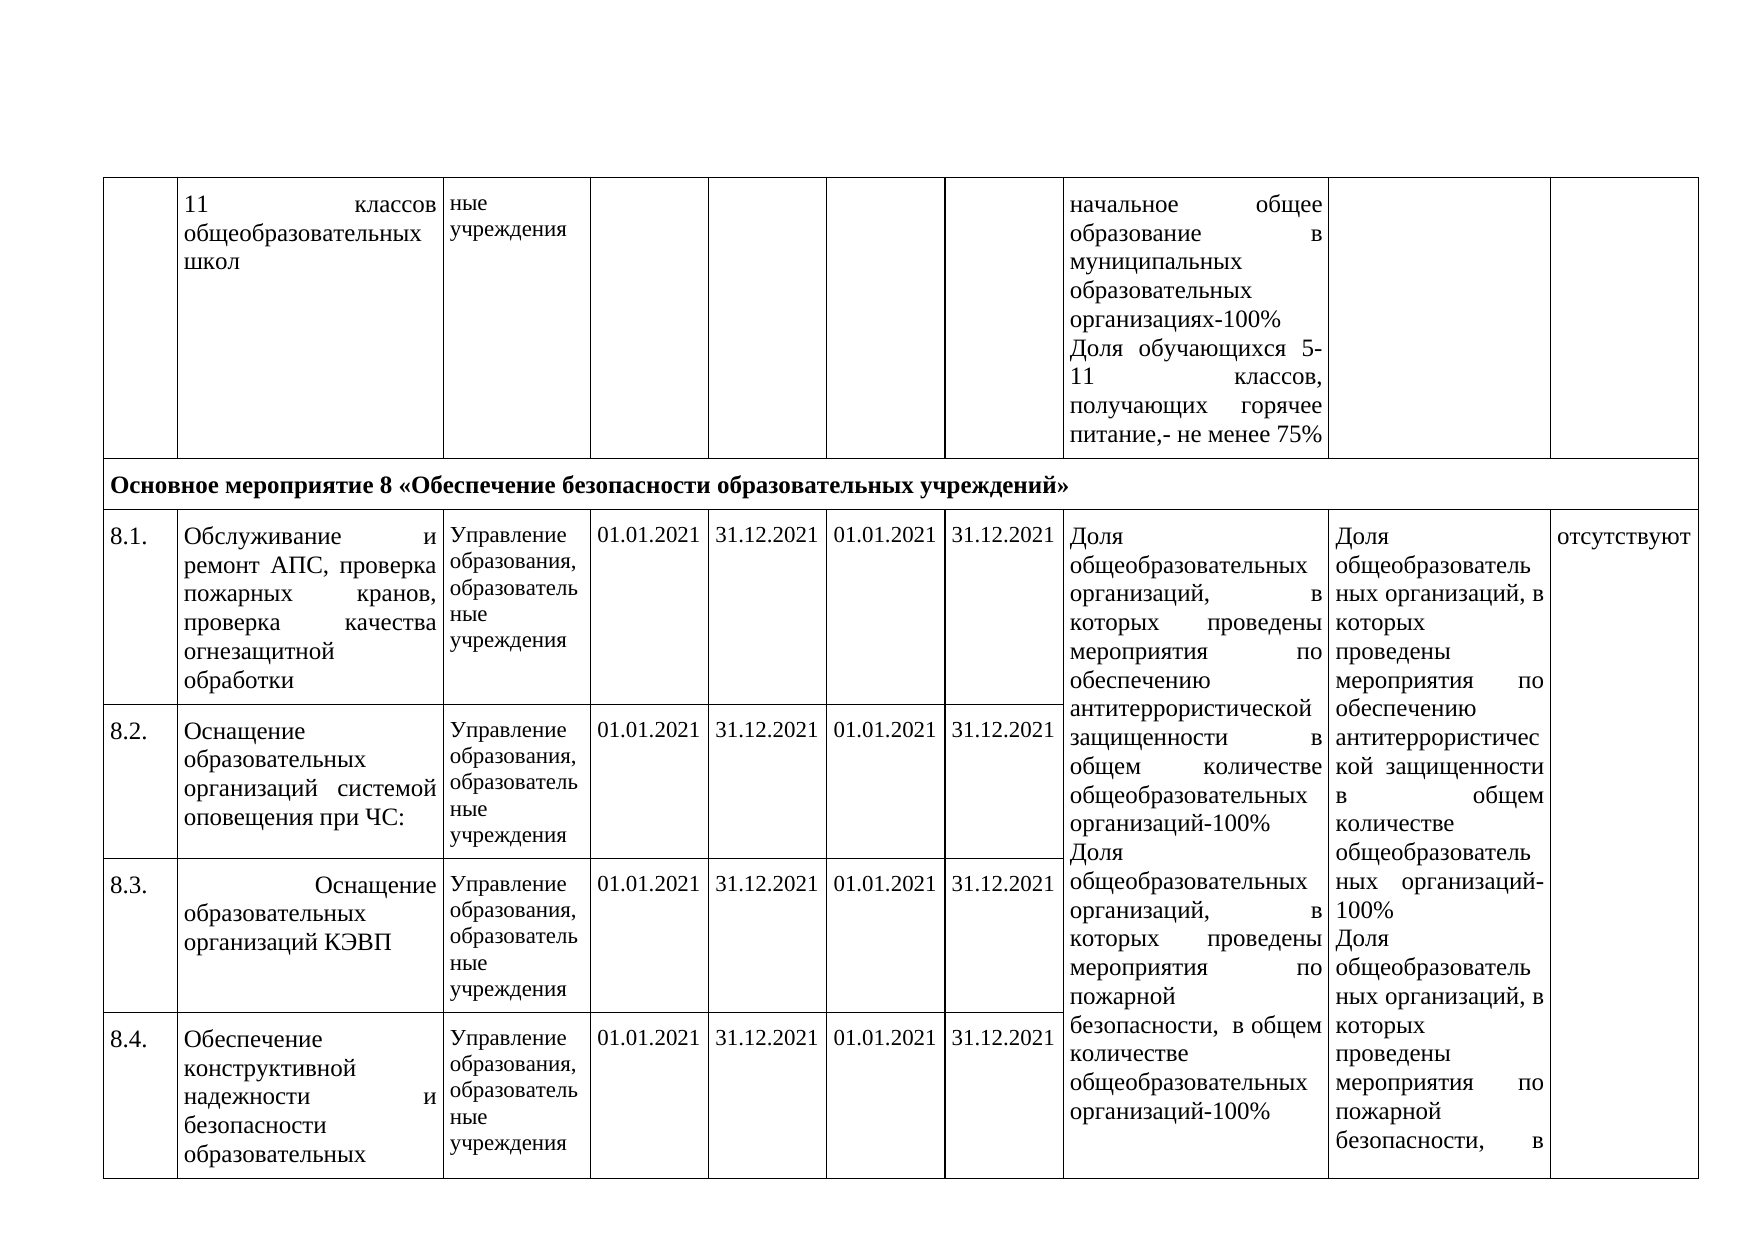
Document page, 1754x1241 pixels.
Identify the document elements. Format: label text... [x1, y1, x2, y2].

table_cell 01.01.2021 [827, 859, 944, 1012]
table_cell 31.12.2021 [946, 859, 1063, 1012]
table_cell [104, 178, 177, 458]
table_cell 31.12.2021 [946, 510, 1063, 704]
table_cell 31.12.2021 [709, 510, 826, 704]
table_cell Обеспечение конструктивной надежности и безопасности образовательных [178, 1013, 443, 1178]
table_cell Основное мероприятие 8 «Обеспечение безопасности образовательных учреждений» [104, 459, 1698, 509]
table_cell Доля общеобразовательных организаций, в которых проведены мероприятия по обеспечению антитеррористической защищенности в общем количестве общеобразовательных организаций-100% Доля общеобразовательных организаций, в которых проведены мероприятия по пожарной безопасности, в общем количестве общеобразовательных организаций-100% [1329, 510, 1550, 1178]
table_cell Доля общеобразовательных организаций, в которых проведены мероприятия по обеспечению антитеррористической защищенности в общем количестве общеобразовательных организаций-100% Доля общеобразовательных организаций, в которых проведены мероприятия по пожарной безопасности, в общем количестве общеобразовательных организаций-100% [1064, 510, 1328, 1178]
table_cell Обслуживание и ремонт АПС, проверка пожарных кранов, проверка качества огнезащитной обработки [178, 510, 443, 704]
table_cell Управление образования, образовательные учреждения [444, 705, 590, 858]
table_cell 31.12.2021 [709, 859, 826, 1012]
table_cell 31.12.2021 [946, 705, 1063, 858]
table_cell 01.01.2021 [827, 705, 944, 858]
table_cell [827, 178, 944, 458]
table_cell Оснащение образовательных организаций системой оповещения при ЧС: [178, 705, 443, 858]
table_cell Управление образования, образовательные учреждения [444, 510, 590, 704]
table_cell 8.1. [104, 510, 177, 704]
table_cell [946, 178, 1063, 458]
table_cell 01.01.2021 [591, 510, 708, 704]
table_cell 11 классов общеобразовательных школ [178, 178, 443, 458]
table_cell [591, 178, 708, 458]
table_cell Управление образования, образовательные учреждения [444, 859, 590, 1012]
table_cell 01.01.2021 [591, 1013, 708, 1178]
table_cell отсутствуют [1551, 510, 1698, 1178]
table_cell ные учреждения [444, 178, 590, 458]
table_cell Оснащение образовательных организаций КЭВП [178, 859, 443, 1012]
table_cell 01.01.2021 [827, 510, 944, 704]
table_cell 01.01.2021 [591, 859, 708, 1012]
table_cell [709, 178, 826, 458]
table_cell 8.2. [104, 705, 177, 858]
table_cell 8.4. [104, 1013, 177, 1178]
table_cell 31.12.2021 [946, 1013, 1063, 1178]
table_cell 01.01.2021 [827, 1013, 944, 1178]
table_cell 01.01.2021 [591, 705, 708, 858]
table_cell Управление образования, образовательные учреждения [444, 1013, 590, 1178]
table_cell 31.12.2021 [709, 1013, 826, 1178]
table_cell 31.12.2021 [709, 705, 826, 858]
table_cell 8.3. [104, 859, 177, 1012]
